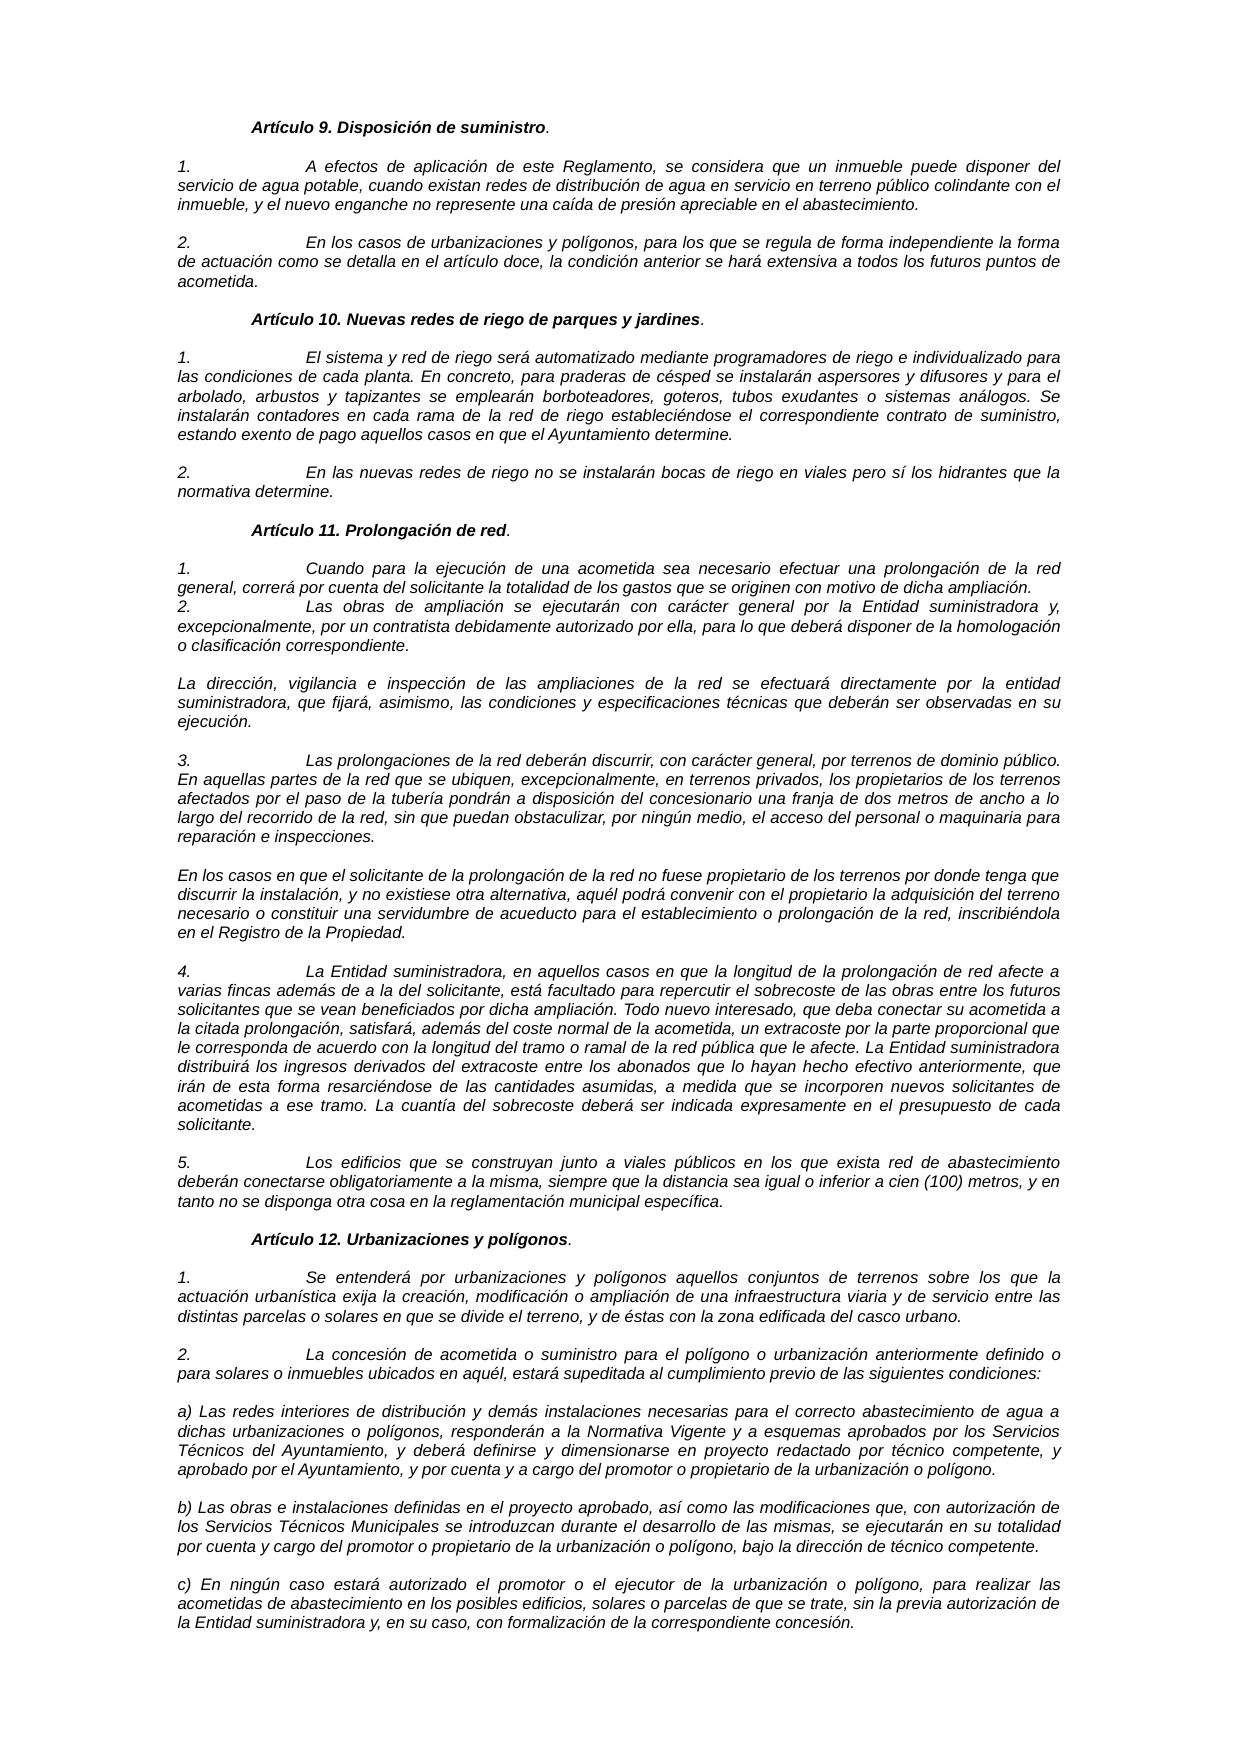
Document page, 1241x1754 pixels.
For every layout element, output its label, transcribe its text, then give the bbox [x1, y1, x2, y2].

text Artículo 10. Nuevas redes de riego de parques y jardines. [177, 310, 1063, 329]
list En los casos de urbanizaciones y polígonos, para los que se regula de forma independiente la forma de actuación como se detalla en el artículo doce, la condición anterior se hará extensiva a todos los futuros puntos de acometida. [177, 233, 1063, 291]
list Las prolongaciones de la red deberán discurrir, con carácter general, por terrenos de dominio público. En aquellas partes de la red que se ubiquen, excepcionalmente, en terrenos privados, los propietarios de los terrenos afectados por el paso de la tubería pondrán a disposición del concesionario una franja de dos metros de ancho a lo largo del recorrido de la red, sin que puedan obstaculizar, por ningún medio, el acceso del personal o maquinaria para reparación e inspecciones. [177, 751, 1063, 846]
list A efectos de aplicación de este Reglamento, se considera que un inmueble puede disponer del servicio de agua potable, cuando existan redes de distribución de agua en servicio en terreno público colindante con el inmueble, y el nuevo enganche no represente una caída de presión apreciable en el abastecimiento. [177, 156, 1063, 214]
text Artículo 12. Urbanizaciones y polígonos. [177, 1230, 1063, 1249]
list Los edificios que se construyan junto a viales públicos en los que exista red de abastecimiento deberán conectarse obligatoriamente a la misma, siempre que la distancia sea igual o inferior a cien (100) metros, y en tanto no se disponga otra cosa en la reglamentación municipal específica. [177, 1153, 1063, 1211]
text Artículo 9. Disposición de suministro. [177, 118, 1063, 137]
list Cuando para la ejecución de una acometida sea necesario efectuar una prolongación de la red general, correrá por cuenta del solicitante la totalidad de los gastos que se originen con motivo de dicha ampliación. [177, 559, 1063, 597]
list a) Las redes interiores de distribución y demás instalaciones necesarias para el correcto abastecimiento de agua a dichas urbanizaciones o polígonos, responderán a la Normativa Vigente y a esquemas aprobados por los Servicios Técnicos del Ayuntamiento, y deberá definirse y dimensionarse en proyecto redactado por técnico competente, y aprobado por el Ayuntamiento, y por cuenta y a cargo del promotor o propietario de la urbanización o polígono. [177, 1402, 1063, 1479]
text Artículo 11. Prolongación de red. [177, 521, 1063, 540]
list Las obras de ampliación se ejecutarán con carácter general por la Entidad suministradora y, excepcionalmente, por un contratista debidamente autorizado por ella, para lo que deberá disponer de la homologación o clasificación correspondiente. [177, 597, 1063, 655]
list Se entenderá por urbanizaciones y polígonos aquellos conjuntos de terrenos sobre los que la actuación urbanística exija la creación, modificación o ampliación de una infraestructura viaria y de servicio entre las distintas parcelas o solares en que se divide el terreno, y de éstas con la zona edificada del casco urbano. [177, 1268, 1063, 1326]
list b) Las obras e instalaciones definidas en el proyecto aprobado, así como las modificaciones que, con autorización de los Servicios Técnicos Municipales se introduzcan durante el desarrollo de las mismas, se ejecutarán en su totalidad por cuenta y cargo del promotor o propietario de la urbanización o polígono, bajo la dirección de técnico competente. [177, 1498, 1063, 1556]
list c) En ningún caso estará autorizado el promotor o el ejecutor de la urbanización o polígono, para realizar las acometidas de abastecimiento en los posibles edificios, solares o parcelas de que se trate, sin la previa autorización de la Entidad suministradora y, en su caso, con formalización de la correspondiente concesión. [177, 1575, 1063, 1632]
list La Entidad suministradora, en aquellos casos en que la longitud de la prolongación de red afecte a varias fincas además de a la del solicitante, está facultado para repercutir el sobrecoste de las obras entre los futuros solicitantes que se vean beneficiados por dicha ampliación. Todo nuevo interesado, que deba conectar su acometida a la citada prolongación, satisfará, además del coste normal de la acometida, un extracoste por la parte proporcional que le corresponda de acuerdo con la longitud del tramo o ramal de la red pública que le afecte. La Entidad suministradora distribuirá los ingresos derivados del extracoste entre los abonados que lo hayan hecho efectivo anteriormente, que irán de esta forma resarciéndose de las cantidades asumidas, a medida que se incorporen nuevos solicitantes de acometidas a ese tramo. La cuantía del sobrecoste deberá ser indicada expresamente en el presupuesto de cada solicitante. [177, 961, 1063, 1134]
list La concesión de acometida o suministro para el polígono o urbanización anteriormente definido o para solares o inmuebles ubicados en aquél, estará supeditada al cumplimiento previo de las siguientes condiciones: [177, 1345, 1063, 1383]
list El sistema y red de riego será automatizado mediante programadores de riego e individualizado para las condiciones de cada planta. En concreto, para praderas de césped se instalarán aspersores y difusores y para el arbolado, arbustos y tapizantes se emplearán borboteadores, goteros, tubos exudantes o sistemas análogos. Se instalarán contadores en cada rama de la red de riego estableciéndose el correspondiente contrato de suministro, estando exento de pago aquellos casos en que el Ayuntamiento determine. [177, 348, 1063, 444]
list En las nuevas redes de riego no se instalarán bocas de riego en viales pero sí los hidrantes que la normativa determine. [177, 463, 1063, 501]
text En los casos en que el solicitante de la prolongación de la red no fuese propietario de los terrenos por donde tenga que discurrir la instalación, y no existiese otra alternativa, aquél podrá convenir con el propietario la adquisición del terreno necesario o constituir una servidumbre de acueducto para el establecimiento o prolongación de la red, inscribiéndola en el Registro de la Propiedad. [177, 866, 1063, 942]
text La dirección, vigilancia e inspección de las ampliaciones de la red se efectuará directamente por la entidad suministradora, que fijará, asimismo, las condiciones y especificaciones técnicas que deberán ser observadas en su ejecución. [177, 674, 1063, 731]
